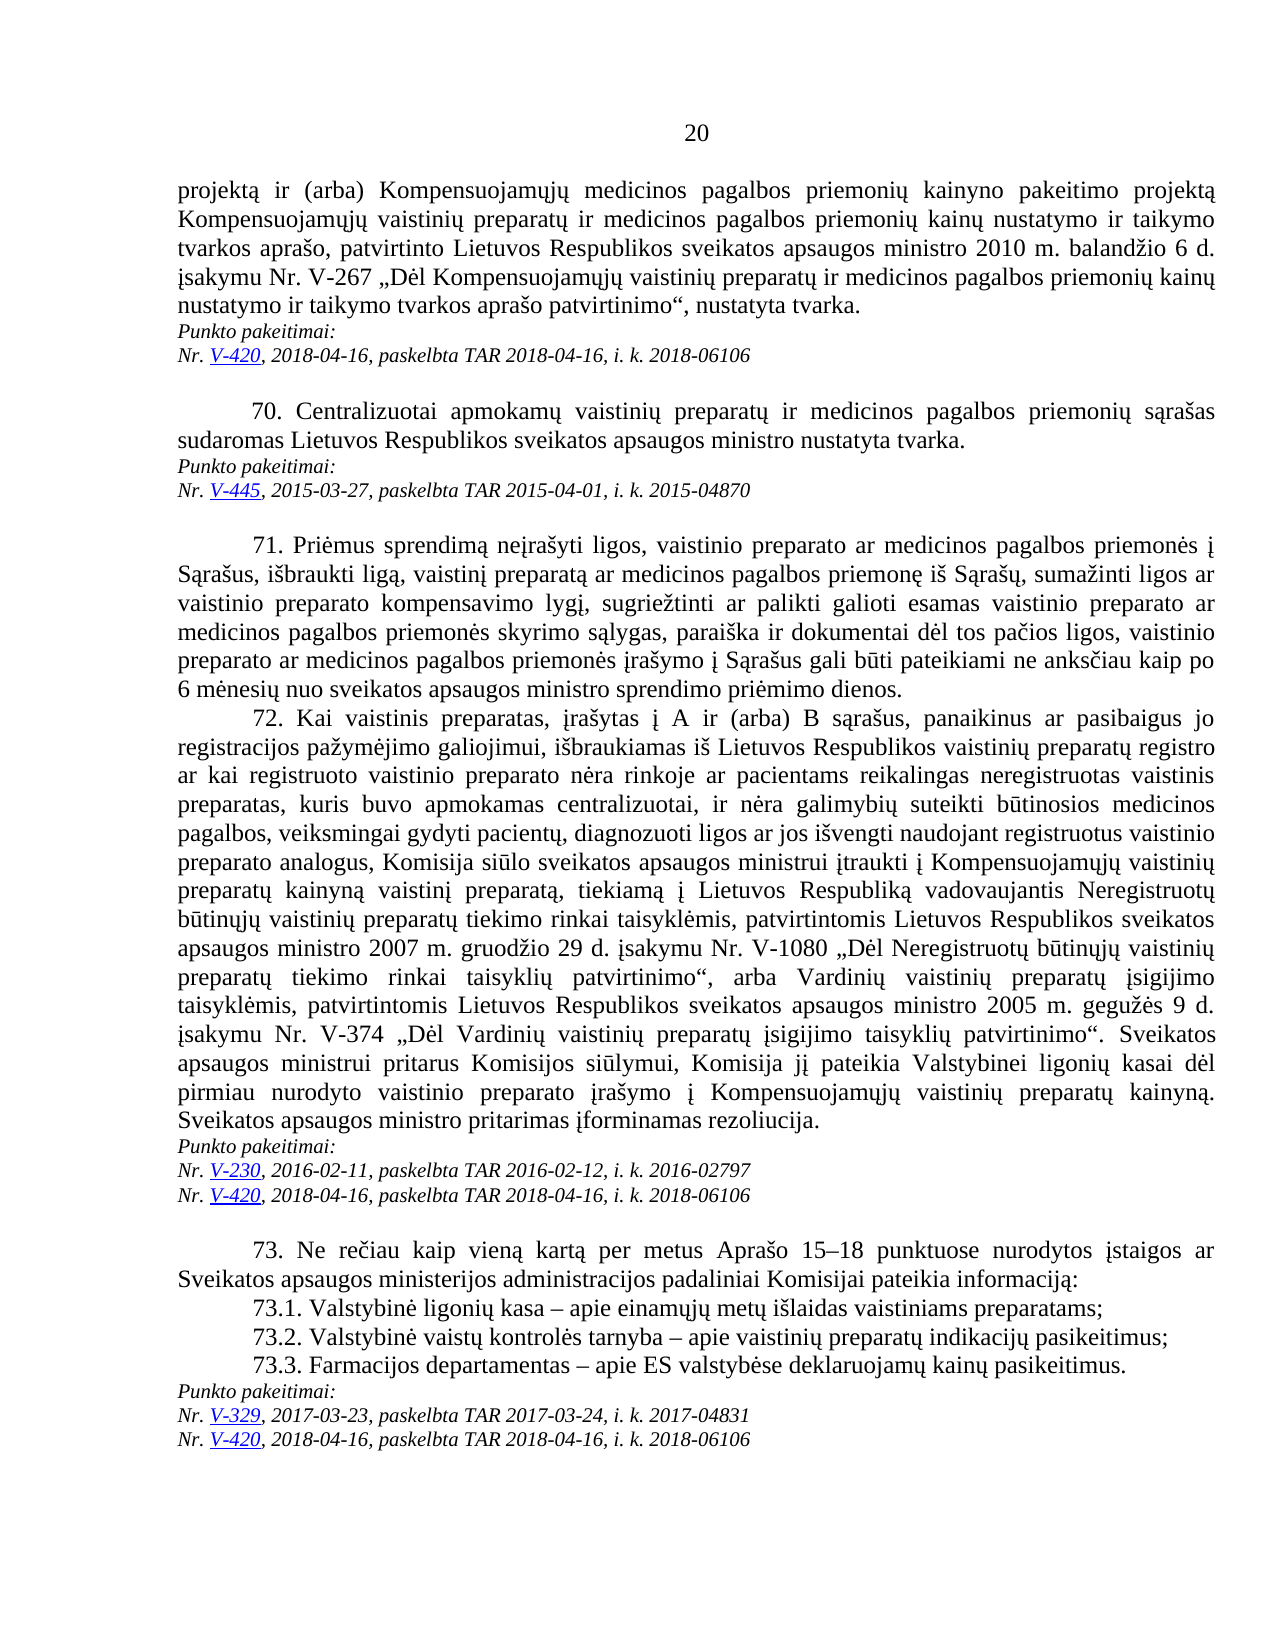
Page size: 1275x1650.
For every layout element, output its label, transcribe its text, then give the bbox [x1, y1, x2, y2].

text Nr. V-420, 2018-04-16, paskelbta TAR 2018-04-16, i. k. 2018-06106 [177, 343, 1216, 367]
text 73.3. Farmacijos departamentas – apie ES valstybėse deklaruojamų kainų pasikeitimus. [177, 1350, 1216, 1379]
text Nr. V-329, 2017-03-23, paskelbta TAR 2017-03-24, i. k. 2017-04831 [177, 1403, 1216, 1427]
text 73.1. Valstybinė ligonių kasa – apie einamųjų metų išlaidas vaistiniams preparatams; [177, 1293, 1216, 1322]
text Punkto pakeitimai: [177, 454, 1216, 478]
text Punkto pakeitimai: [177, 319, 1216, 343]
text 70. Centralizuotai apmokamų vaistinių preparatų ir medicinos pagalbos priemonių sąrašas sudaromas Lietuvos Respublikos sveikatos apsaugos ministro nustatyta tvarka. [177, 396, 1216, 454]
text Punkto pakeitimai: [177, 1134, 1216, 1158]
text Nr. V-230, 2016-02-11, paskelbta TAR 2016-02-12, i. k. 2016-02797 [177, 1158, 1216, 1182]
text 73.2. Valstybinė vaistų kontrolės tarnyba – apie vaistinių preparatų indikacijų pasikeitimus; [177, 1322, 1216, 1350]
text 72. Kai vaistinis preparatas, įrašytas į A ir (arba) B sąrašus, panaikinus ar pasibaigus jo registracijos pažymėjimo galiojimui, išbraukiamas iš Lietuvos Respublikos vaistinių preparatų registro ar kai registruoto vaistinio preparato nėra rinkoje ar pacientams reikalingas neregistruotas vaistinis preparatas, kuris buvo apmokamas centralizuotai, ir nėra galimybių suteikti būtinosios medicinos pagalbos, veiksmingai gydyti pacientų, diagnozuoti ligos ar jos išvengti naudojant registruotus vaistinio preparato analogus, Komisija siūlo sveikatos apsaugos ministrui įtraukti į Kompensuojamųjų vaistinių preparatų kainyną vaistinį preparatą, tiekiamą į Lietuvos Respubliką vadovaujantis Neregistruotų būtinųjų vaistinių preparatų tiekimo rinkai taisyklėmis, patvirtintomis Lietuvos Respublikos sveikatos apsaugos ministro 2007 m. gruodžio 29 d. įsakymu Nr. V-1080 „Dėl Neregistruotų būtinųjų vaistinių preparatų tiekimo rinkai taisyklių patvirtinimo“, arba Vardinių vaistinių preparatų įsigijimo taisyklėmis, patvirtintomis Lietuvos Respublikos sveikatos apsaugos ministro 2005 m. gegužės 9 d. įsakymu Nr. V-374 „Dėl Vardinių vaistinių preparatų įsigijimo taisyklių patvirtinimo“. Sveikatos apsaugos ministrui pritarus Komisijos siūlymui, Komisija jį pateikia Valstybinei ligonių kasai dėl pirmiau nurodyto vaistinio preparato įrašymo į Kompensuojamųjų vaistinių preparatų kainyną. Sveikatos apsaugos ministro pritarimas įforminamas rezoliucija. [177, 703, 1216, 1134]
text Nr. V-420, 2018-04-16, paskelbta TAR 2018-04-16, i. k. 2018-06106 [177, 1427, 1216, 1451]
text Nr. V-445, 2015-03-27, paskelbta TAR 2015-04-01, i. k. 2015-04870 [177, 478, 1216, 502]
text 73. Ne rečiau kaip vieną kartą per metus Aprašo 15–18 punktuose nurodytos įstaigos ar Sveikatos apsaugos ministerijos administracijos padaliniai Komisijai pateikia informaciją: [177, 1235, 1216, 1293]
text Nr. V-420, 2018-04-16, paskelbta TAR 2018-04-16, i. k. 2018-06106 [177, 1182, 1216, 1207]
text 71. Priėmus sprendimą neįrašyti ligos, vaistinio preparato ar medicinos pagalbos priemonės į Sąrašus, išbraukti ligą, vaistinį preparatą ar medicinos pagalbos priemonę iš Sąrašų, sumažinti ligos ar vaistinio preparato kompensavimo lygį, sugriežtinti ar palikti galioti esamas vaistinio preparato ar medicinos pagalbos priemonės skyrimo sąlygas, paraiška ir dokumentai dėl tos pačios ligos, vaistinio preparato ar medicinos pagalbos priemonės įrašymo į Sąrašus gali būti pateikiami ne anksčiau kaip po 6 mėnesių nuo sveikatos apsaugos ministro sprendimo priėmimo dienos. [177, 531, 1216, 703]
text Punkto pakeitimai: [177, 1379, 1216, 1403]
text projektą ir (arba) Kompensuojamųjų medicinos pagalbos priemonių kainyno pakeitimo projektą Kompensuojamųjų vaistinių preparatų ir medicinos pagalbos priemonių kainų nustatymo ir taikymo tvarkos aprašo, patvirtinto Lietuvos Respublikos sveikatos apsaugos ministro 2010 m. balandžio 6 d. įsakymu Nr. V-267 „Dėl Kompensuojamųjų vaistinių preparatų ir medicinos pagalbos priemonių kainų nustatymo ir taikymo tvarkos aprašo patvirtinimo“, nustatyta tvarka. [177, 176, 1216, 319]
